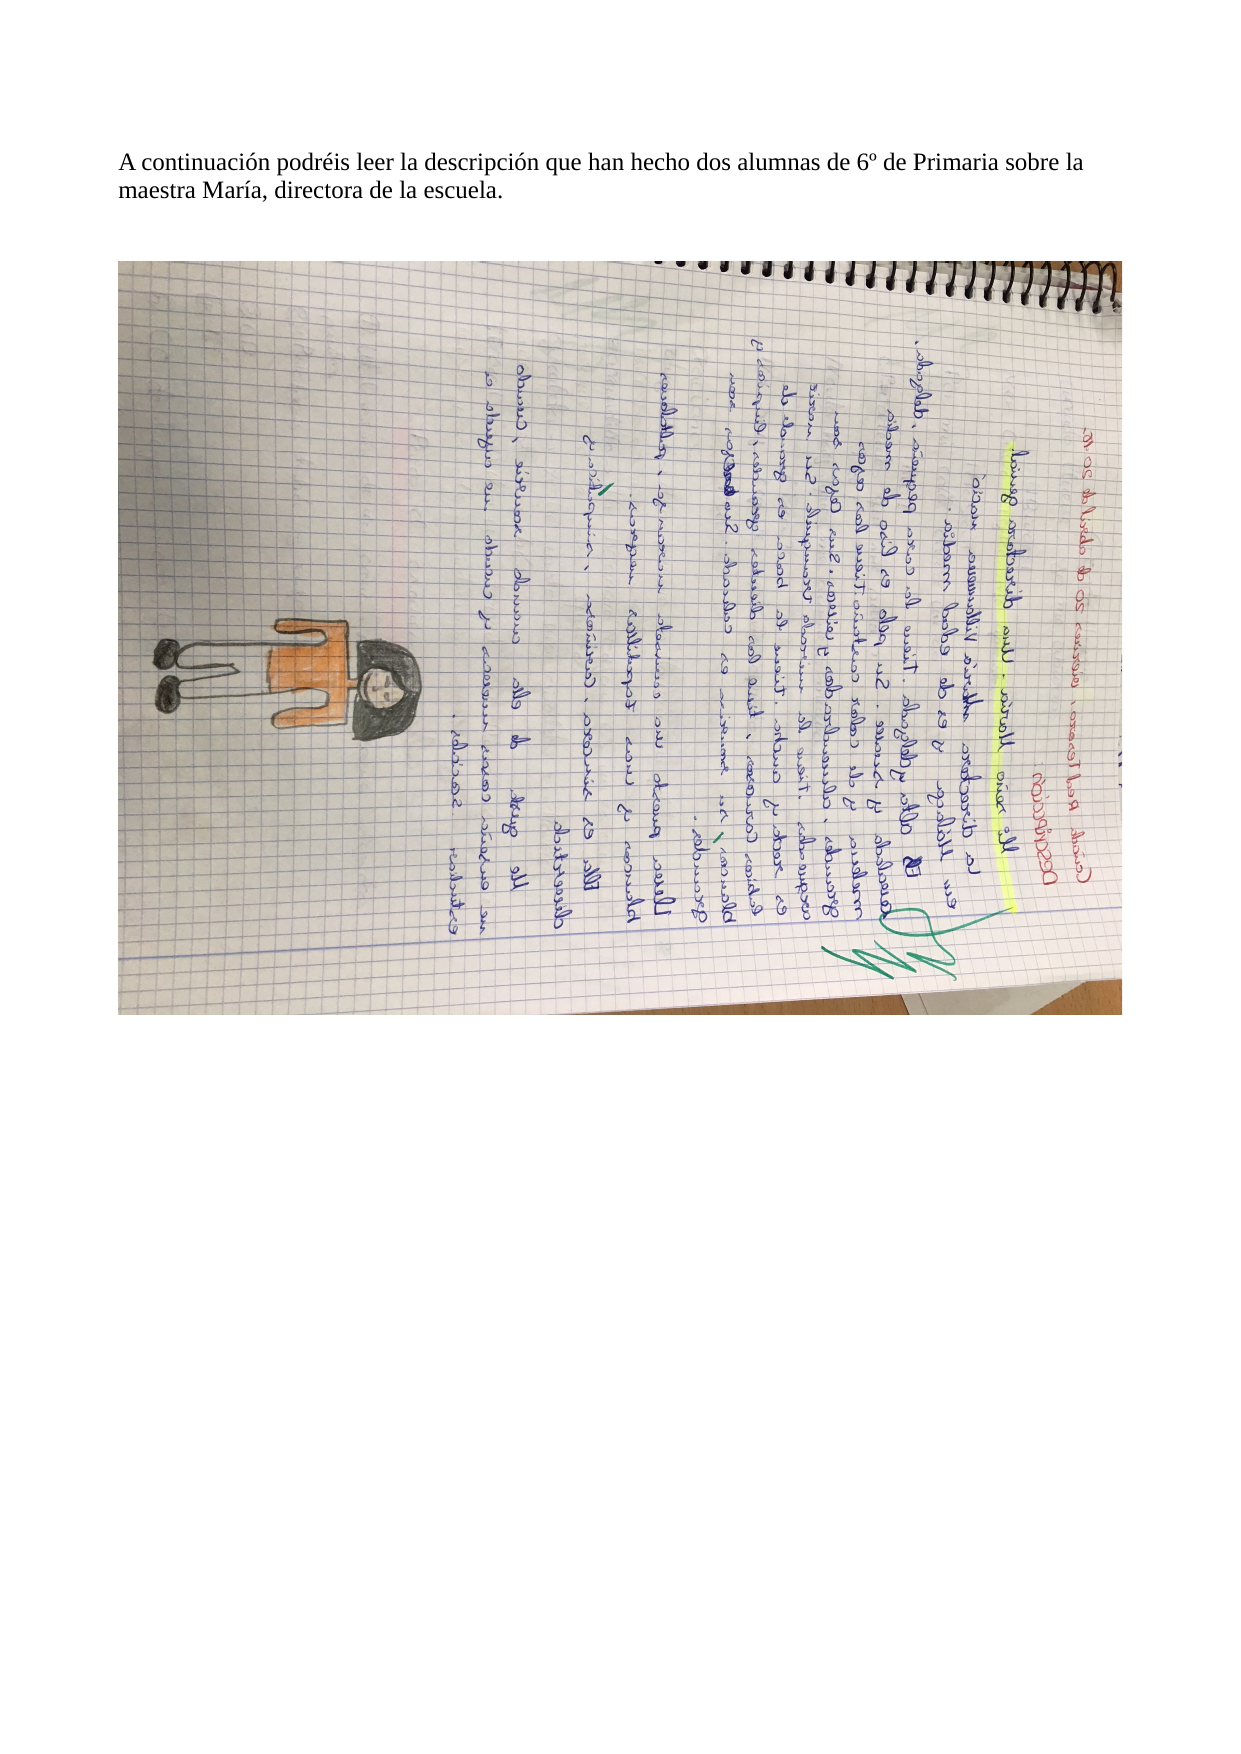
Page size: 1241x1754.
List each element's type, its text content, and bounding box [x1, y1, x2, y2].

picture [118, 261, 1123, 1015]
text A continuación podréis leer la descripción que han hecho dos alumnas de 6º de Primaria sobre la maestra María, directora de la escuela. [118, 147, 1122, 204]
